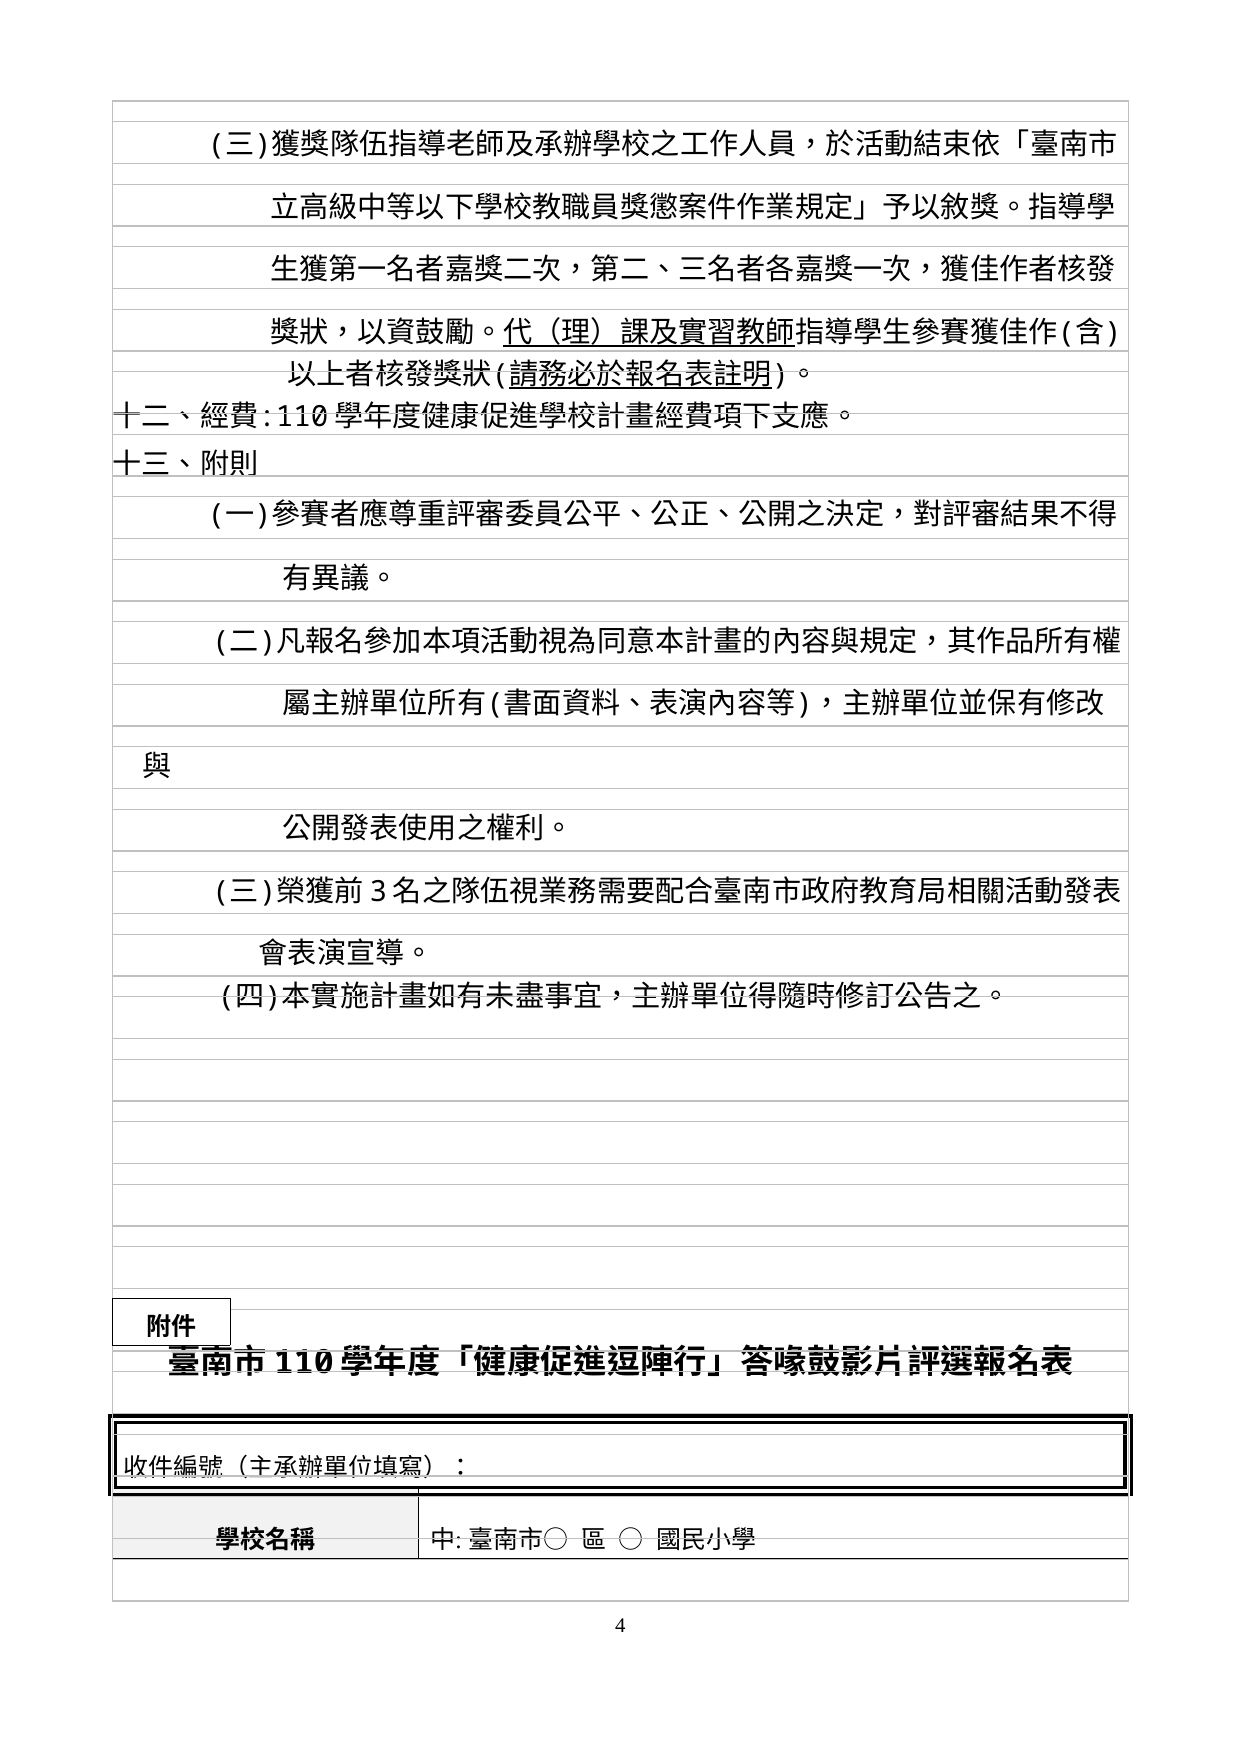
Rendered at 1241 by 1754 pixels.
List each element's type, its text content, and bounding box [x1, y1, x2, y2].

table_header [113, 1418, 1128, 1434]
text 有異議。 [142, 560, 1128, 597]
text 臺南市110學年度「健康促進逗陣行」答喙鼓影片評選報名表 [219, 1340, 1128, 1350]
text [142, 789, 1128, 809]
text 臺南市110學年度「健康促進逗陣行」答喙鼓影片評選報名表 [883, 1352, 928, 1371]
text 臺南市110學年度「健康促進逗陣行」答喙鼓影片評選報名表 [413, 1352, 477, 1371]
text 十二、經費:110學年度健康促進學校計畫經費項下支應。 [113, 393, 1128, 413]
text [142, 534, 1128, 538]
text 臺南市110學年度「健康促進逗陣行」答喙鼓影片評選報名表 [683, 1352, 793, 1371]
text [142, 727, 1128, 746]
text 臺南市110學年度「健康促進逗陣行」答喙鼓影片評選報名表 [579, 1352, 614, 1371]
text 臺南市110學年度「健康促進逗陣行」答喙鼓影片評選報名表 [946, 1352, 980, 1371]
text 以上者核發獎狀(請務必於報名表註明)。 [113, 372, 1128, 393]
text (四)本實施計畫如有未盡事宜，主辦單位得隨時修訂公告之。 [113, 977, 1128, 996]
text (二)凡報名參加本項活動視為同意本計畫的內容與規定，其作品所有權 [142, 622, 1128, 659]
table_cell 學校名稱 [113, 1539, 418, 1558]
table_cell 學校名稱 [113, 1487, 418, 1493]
text [142, 914, 1128, 934]
text 十二、經費:110學年度健康促進學校計畫經費項下支應。 [113, 414, 1128, 434]
text 與 [142, 747, 1128, 784]
text 公開發表使用之權利。 [142, 810, 1128, 847]
text [142, 659, 1128, 663]
text 以上者核發獎狀(請務必於報名表註明)。 [113, 352, 1128, 371]
text [142, 602, 1128, 621]
text 獎狀，以資鼓勵。代（理）課及實習教師指導學生參賽獲佳作(含) [200, 310, 1128, 350]
text 立高級中等以下學校教職員獎懲案件作業規定」予以敘獎。指導學 [200, 185, 1128, 225]
table_cell 中: 臺南市○ 區 ○ 國民小學 英: Tainan Municipal ○ District ○ Elementary School [419, 1486, 1128, 1493]
table_cell 中: 臺南市○ 區 ○ 國民小學 英: Tainan Municipal ○ District ○ Elementary School [419, 1539, 1128, 1558]
text [137, 484, 1128, 496]
text [200, 227, 1128, 246]
text 會表演宣導。 [142, 935, 1128, 972]
text 臺南市110學年度「健康促進逗陣行」答喙鼓影片評選報名表 [113, 1372, 1128, 1381]
text [200, 289, 1128, 309]
text [142, 784, 1128, 788]
text [142, 539, 1128, 559]
text [113, 477, 1128, 484]
text (三)榮獲前3名之隊伍視業務需要配合臺南市政府教育局相關活動發表 [142, 872, 1128, 909]
text [142, 852, 1128, 871]
text 臺南市110學年度「健康促進逗陣行」答喙鼓影片評選報名表 [1059, 1352, 1128, 1371]
text (三)獲獎隊伍指導老師及承辦學校之工作人員，於活動結束依「臺南市 [137, 122, 1128, 163]
text [142, 909, 1128, 913]
text [137, 102, 1128, 121]
text (一)參賽者應尊重評審委員公平、公正、公開之決定，對評審結果不得 [137, 497, 1128, 534]
text [142, 664, 1128, 684]
text 臺南市110學年度「健康促進逗陣行」答喙鼓影片評選報名表 [1025, 1352, 1055, 1371]
table_header 收件編號（主承辦單位填寫）： [117, 1435, 1123, 1475]
text 臺南市110學年度「健康促進逗陣行」答喙鼓影片評選報名表 [329, 1352, 389, 1371]
table_header [117, 1477, 1123, 1486]
text 臺南市110學年度「健康促進逗陣行」答喙鼓影片評選報名表 [833, 1352, 879, 1371]
text 附件 [128, 1306, 215, 1337]
table_cell 學校名稱 [113, 1497, 418, 1538]
text 十三、附則 [113, 435, 1128, 475]
text 臺南市110學年度「健康促進逗陣行」答喙鼓影片評選報名表 [113, 1352, 215, 1371]
table_cell 中: 臺南市○ 區 ○ 國民小學 英: Tainan Municipal ○ District ○ Elementary School [419, 1497, 1128, 1538]
text 生獲第一名者嘉獎二次，第二、三名者各嘉獎一次，獲佳作者核發 [200, 247, 1128, 288]
text (四)本實施計畫如有未盡事宜，主辦單位得隨時修訂公告之。 [113, 997, 1128, 1014]
text 屬主辦單位所有(書面資料、表演內容等)，主辦單位並保有修改 [142, 685, 1128, 725]
text [200, 164, 1128, 184]
